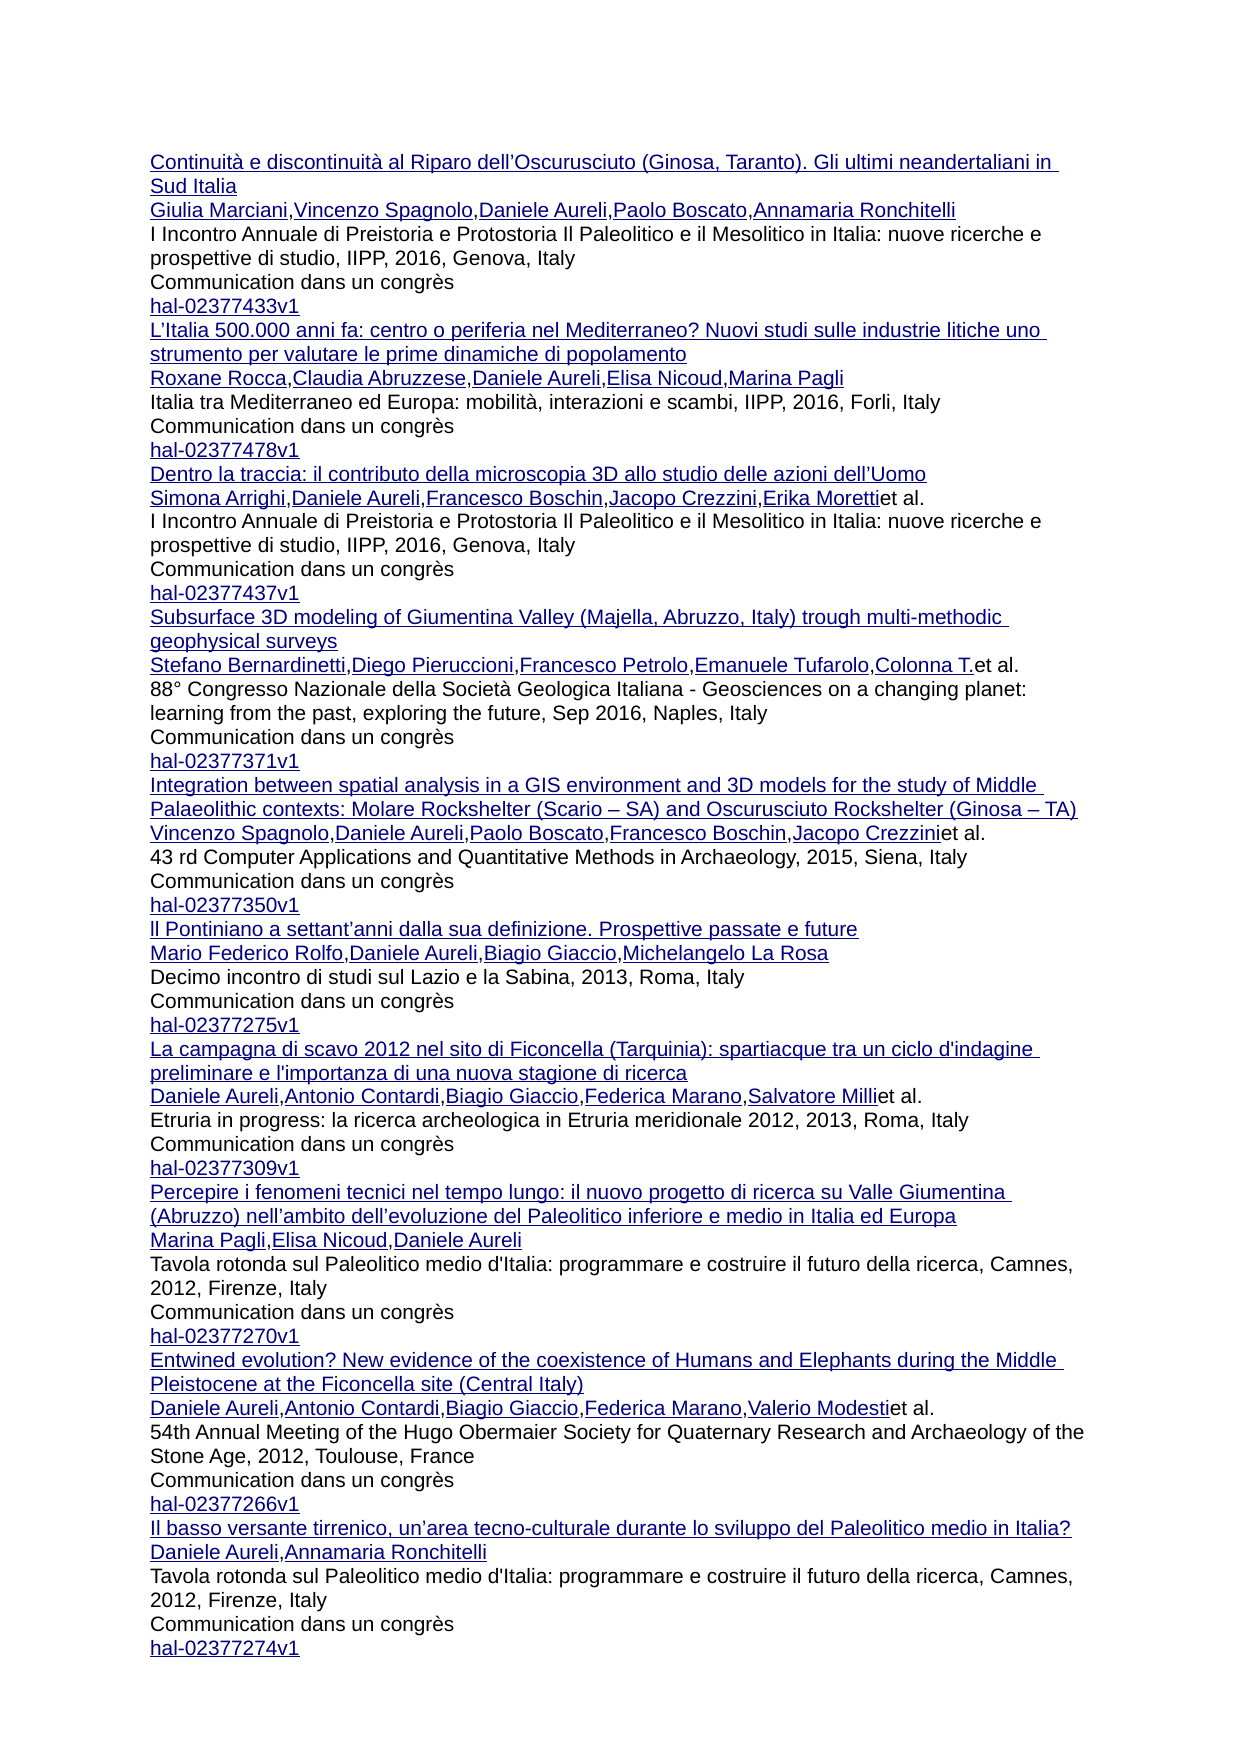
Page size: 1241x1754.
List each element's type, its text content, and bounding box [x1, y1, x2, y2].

table_cell Subsurface 3D modeling of Giumentina Valley (Majella, Abruzzo, Italy) trough multi-methodic geophysical surveys Stefano Bernardinetti,Diego Pieruccioni,Francesco Petrolo,Emanuele Tufarolo,Colonna T.et al. 88° Congresso Nazionale della Società Geologica Italiana - Geosciences on a changing planet: learning from the past, exploring the future, Sep 2016, Naples, Italy Communication dans un congrès hal-02377371v1 [150, 605, 1090, 773]
table_cell Integration between spatial analysis in a GIS environment and 3D models for the study of Middle Palaeolithic contexts: Molare Rockshelter (Scario – SA) and Oscurusciuto Rockshelter (Ginosa – TA) Vincenzo Spagnolo,Daniele Aureli,Paolo Boscato,Francesco Boschin,Jacopo Crezziniet al. 43 rd Computer Applications and Quantitative Methods in Archaeology, 2015, Siena, Italy Communication dans un congrès hal-02377350v1 [150, 773, 1090, 917]
table_cell Entwined evolution? New evidence of the coexistence of Humans and Elephants during the Middle Pleistocene at the Ficoncella site (Central Italy) Daniele Aureli,Antonio Contardi,Biagio Giaccio,Federica Marano,Valerio Modestiet al. 54th Annual Meeting of the Hugo Obermaier Society for Quaternary Research and Archaeology of the Stone Age, 2012, Toulouse, France Communication dans un congrès hal-02377266v1 [150, 1348, 1090, 1516]
table_cell La campagna di scavo 2012 nel sito di Ficoncella (Tarquinia): spartiacque tra un ciclo d'indagine preliminare e l'importanza di una nuova stagione di ricerca Daniele Aureli,Antonio Contardi,Biagio Giaccio,Federica Marano,Salvatore Milliet al. Etruria in progress: la ricerca archeologica in Etruria meridionale 2012, 2013, Roma, Italy Communication dans un congrès hal-02377309v1 [150, 1036, 1090, 1180]
table_cell ll Pontiniano a settant’anni dalla sua definizione. Prospettive passate e future Mario Federico Rolfo,Daniele Aureli,Biagio Giaccio,Michelangelo La Rosa Decimo incontro di studi sul Lazio e la Sabina, 2013, Roma, Italy Communication dans un congrès hal-02377275v1 [150, 917, 1090, 1036]
table_cell Percepire i fenomeni tecnici nel tempo lungo: il nuovo progetto di ricerca su Valle Giumentina (Abruzzo) nell’ambito dell’evoluzione del Paleolitico inferiore e medio in Italia ed Europa Marina Pagli,Elisa Nicoud,Daniele Aureli Tavola rotonda sul Paleolitico medio d'Italia: programmare e costruire il futuro della ricerca, Camnes, 2012, Firenze, Italy Communication dans un congrès hal-02377270v1 [150, 1180, 1090, 1348]
table_cell Dentro la traccia: il contributo della microscopia 3D allo studio delle azioni dell’Uomo Simona Arrighi,Daniele Aureli,Francesco Boschin,Jacopo Crezzini,Erika Morettiet al. I Incontro Annuale di Preistoria e Protostoria Il Paleolitico e il Mesolitico in Italia: nuove ricerche e prospettive di studio, IIPP, 2016, Genova, Italy Communication dans un congrès hal-02377437v1 [150, 461, 1090, 605]
table_cell Continuità e discontinuità al Riparo dell’Oscurusciuto (Ginosa, Taranto). Gli ultimi neandertaliani in Sud Italia Giulia Marciani,Vincenzo Spagnolo,Daniele Aureli,Paolo Boscato,Annamaria Ronchitelli I Incontro Annuale di Preistoria e Protostoria Il Paleolitico e il Mesolitico in Italia: nuove ricerche e prospettive di studio, IIPP, 2016, Genova, Italy Communication dans un congrès hal-02377433v1 [150, 150, 1090, 318]
table_cell L’Italia 500.000 anni fa: centro o periferia nel Mediterraneo? Nuovi studi sulle industrie litiche uno strumento per valutare le prime dinamiche di popolamento Roxane Rocca,Claudia Abruzzese,Daniele Aureli,Elisa Nicoud,Marina Pagli Italia tra Mediterraneo ed Europa: mobilità, interazioni e scambi, IIPP, 2016, Forli, Italy Communication dans un congrès hal-02377478v1 [150, 318, 1090, 461]
table_cell Il basso versante tirrenico, un’area tecno-culturale durante lo sviluppo del Paleolitico medio in Italia? Daniele Aureli,Annamaria Ronchitelli Tavola rotonda sul Paleolitico medio d'Italia: programmare e costruire il futuro della ricerca, Camnes, 2012, Firenze, Italy Communication dans un congrès hal-02377274v1 [150, 1516, 1090, 1659]
